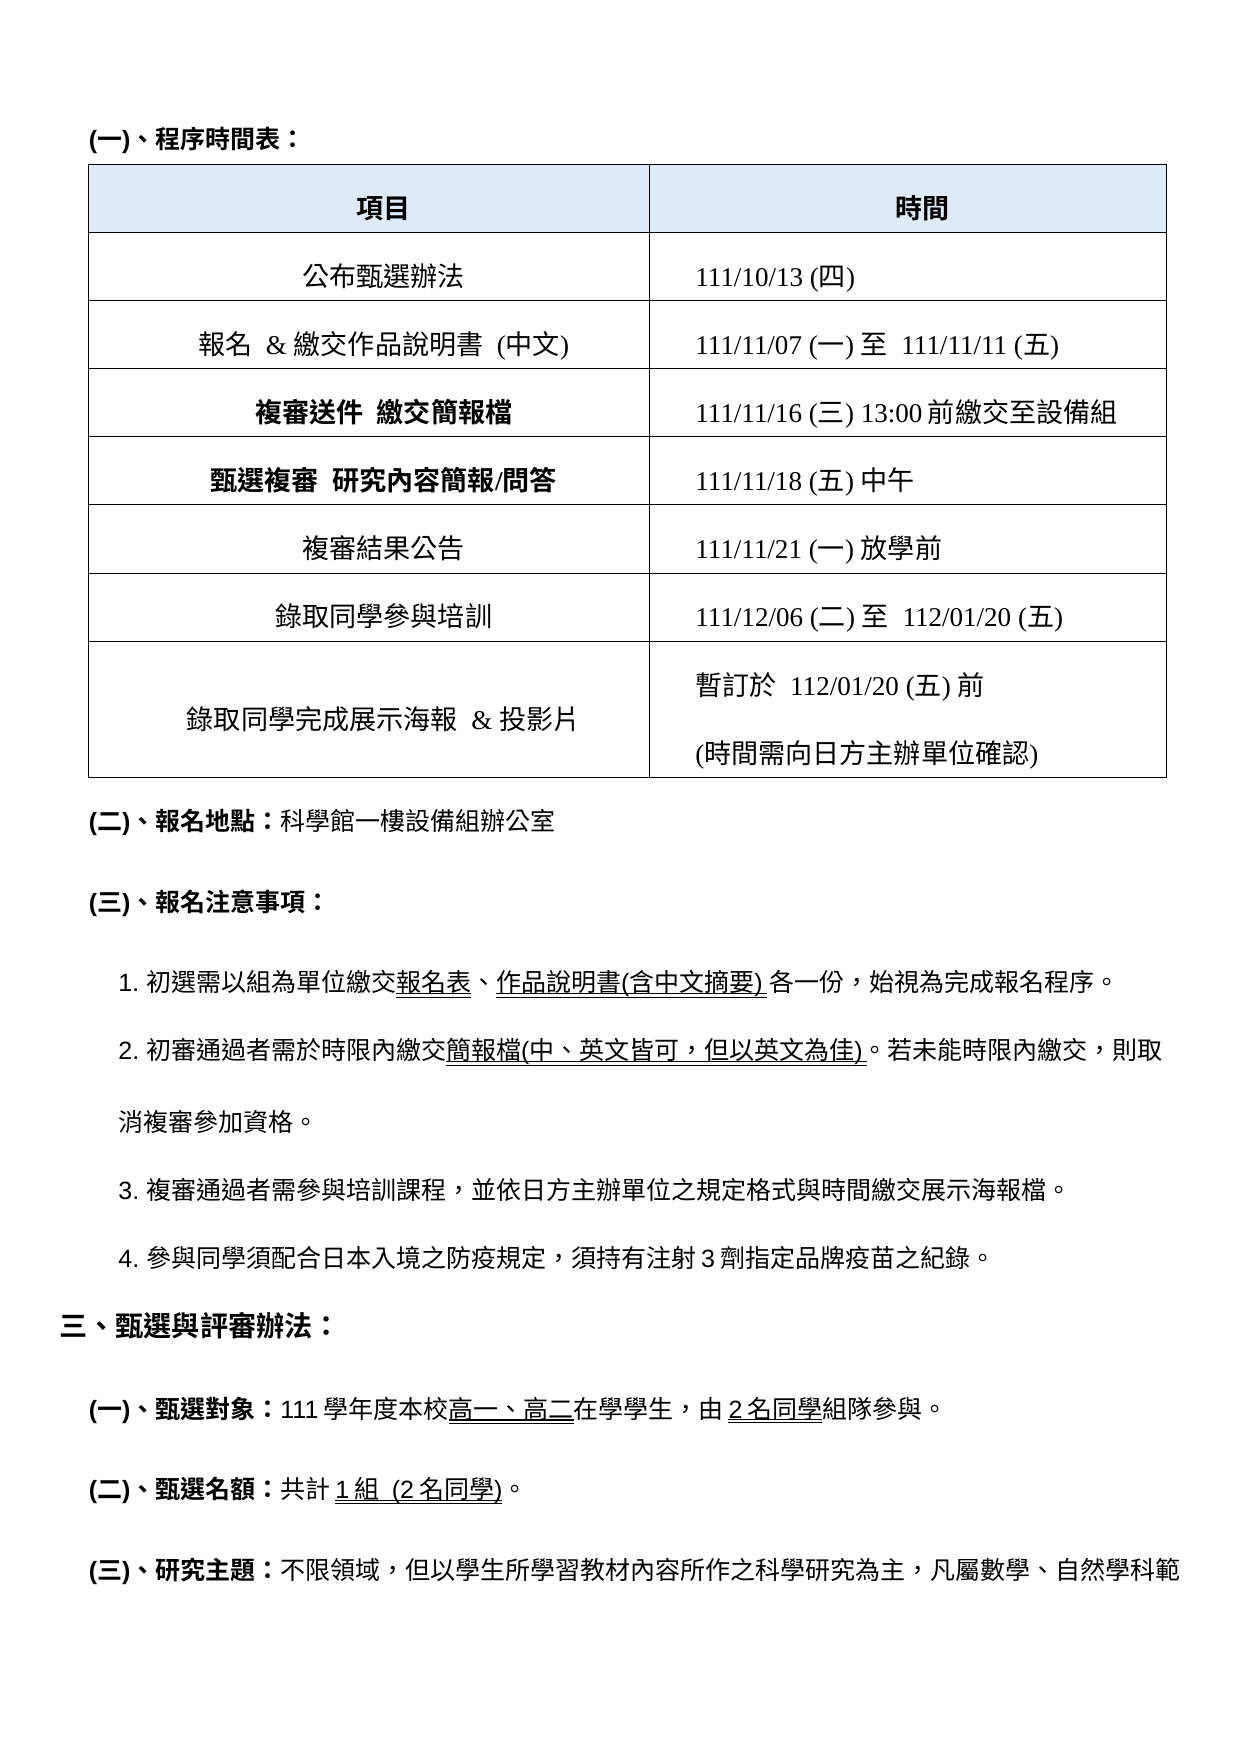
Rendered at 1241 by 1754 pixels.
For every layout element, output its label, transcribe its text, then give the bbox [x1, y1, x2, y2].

text (一)、甄選對象：111學年度本校高一、高二在學學生，由2名同學組隊參與。 [88, 1366, 1181, 1428]
table_cell 複審結果公告 [89, 505, 649, 572]
table_cell 111/10/13 (四) [650, 233, 1166, 300]
table_cell 錄取同學參與培訓 [89, 574, 649, 641]
table_cell 111/12/06 (二) 至 112/01/20 (五) [650, 574, 1166, 641]
text 2. 初審通過者需於時限內繳交簡報檔(中、英文皆可，但以英文為佳)。若未能時限內繳交，則取消複審參加資格。 [118, 1007, 1181, 1142]
table_cell 甄選複審 研究內容簡報/問答 [89, 437, 649, 504]
text (三)、研究主題：不限領域，但以學生所學習教材內容所作之科學研究為主，凡屬數學、自然學科範 [88, 1527, 1181, 1589]
text (二)、報名地點：科學館一樓設備組辦公室 [88, 778, 1181, 841]
table_header 時間 [650, 165, 1166, 232]
text 3. 複審通過者需參與培訓課程，並依日方主辦單位之規定格式與時間繳交展示海報檔。 [118, 1147, 1181, 1209]
table_cell 111/11/16 (三) 13:00前繳交至設備組 [650, 369, 1166, 436]
table_cell 錄取同學完成展示海報 & 投影片 [89, 642, 649, 777]
table_cell 報名 & 繳交作品說明書 (中文) [89, 301, 649, 368]
table_cell 111/11/07 (一) 至 111/11/11 (五) [650, 301, 1166, 368]
table_cell 111/11/18 (五) 中午 [650, 437, 1166, 504]
text (三)、報名注意事項： [88, 859, 1181, 921]
table_cell 複審送件 繳交簡報檔 [89, 369, 649, 436]
table_cell 公布甄選辦法 [89, 233, 649, 300]
text (二)、甄選名額：共計1組 (2名同學)。 [88, 1446, 1181, 1509]
table_cell 暫訂於 112/01/20 (五) 前 (時間需向日方主辦單位確認) [650, 642, 1166, 777]
text 4. 參與同學須配合日本入境之防疫規定，須持有注射3劑指定品牌疫苗之紀錄。 [118, 1215, 1181, 1277]
text 三、甄選與評審辦法： [59, 1283, 1181, 1345]
table_header 項目 [89, 165, 649, 232]
text (一)、程序時間表： [88, 96, 1181, 158]
text 1. 初選需以組為單位繳交報名表、作品說明書(含中文摘要) 各一份，始視為完成報名程序。 [118, 939, 1181, 1002]
table_cell 111/11/21 (一) 放學前 [650, 505, 1166, 572]
